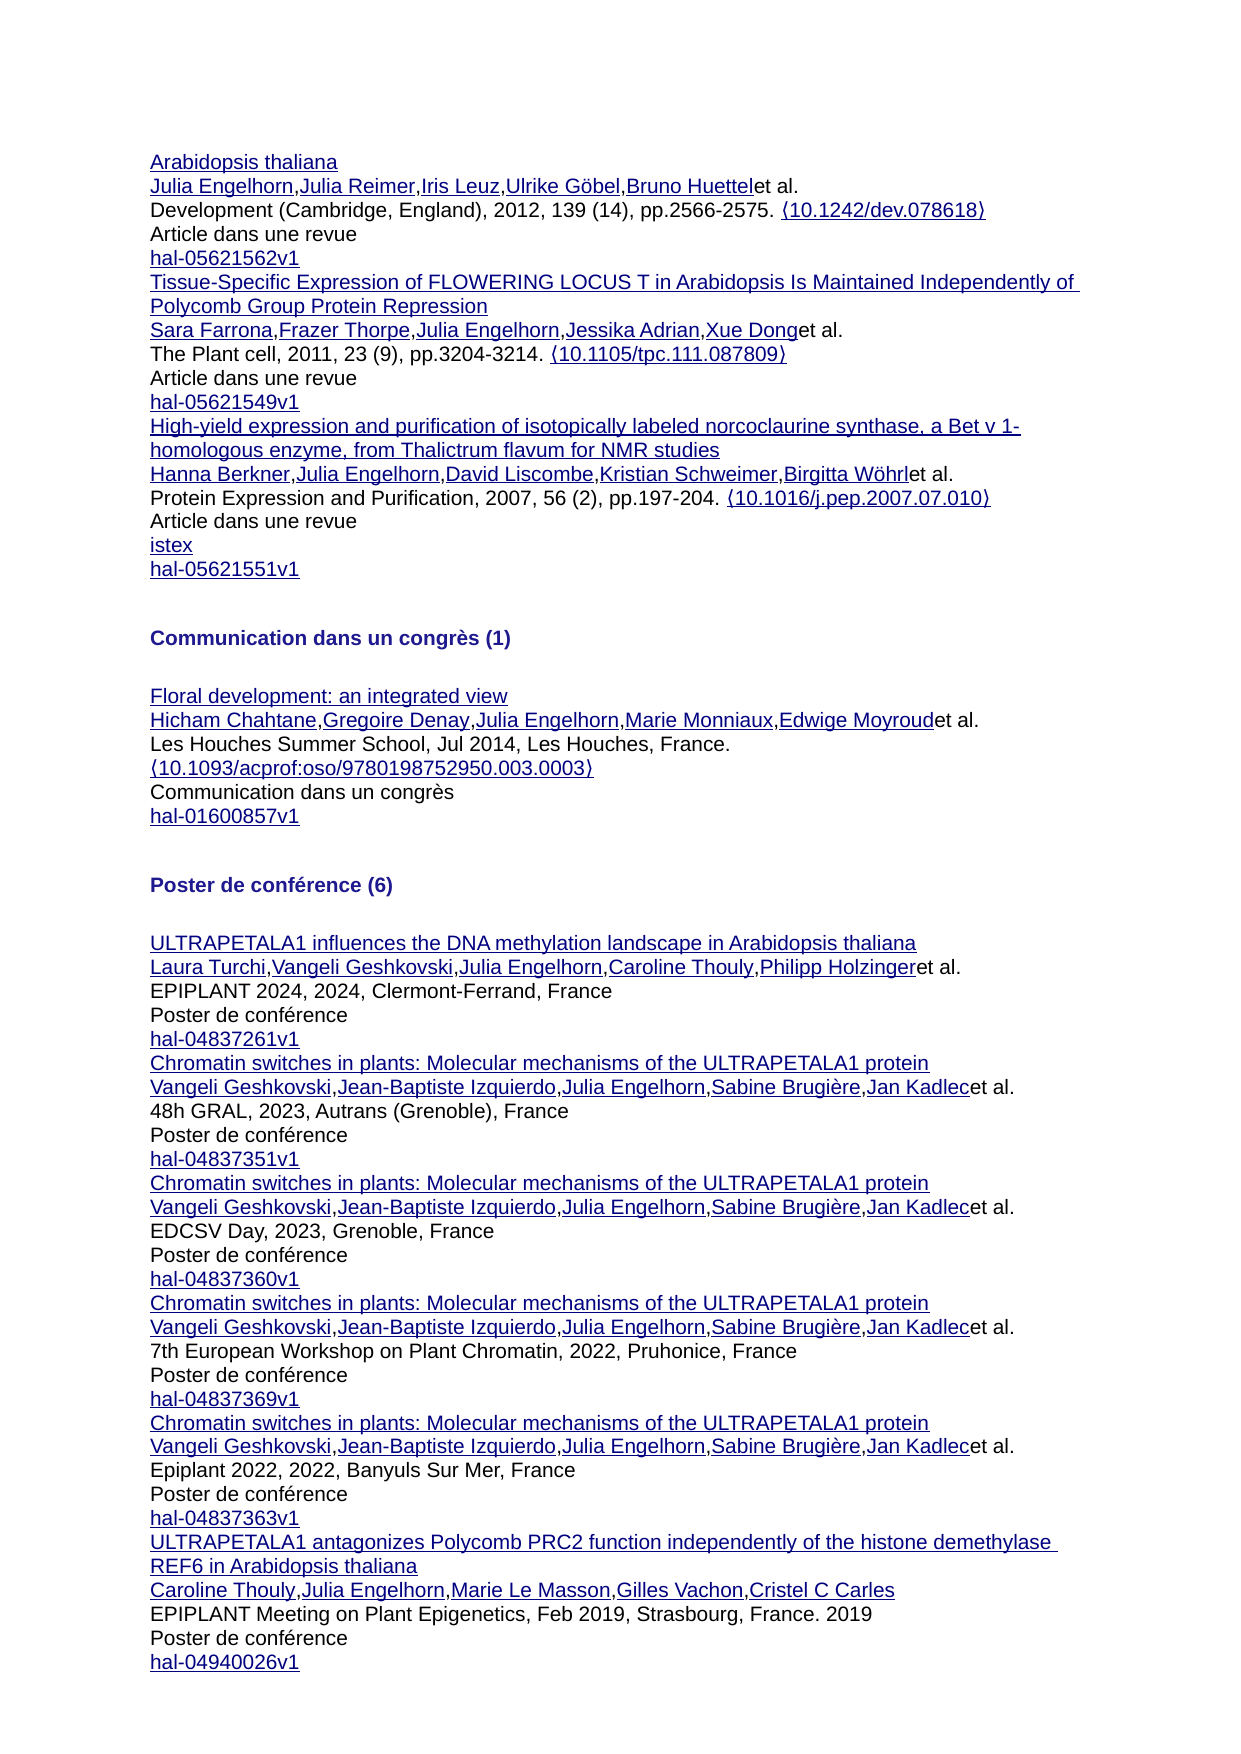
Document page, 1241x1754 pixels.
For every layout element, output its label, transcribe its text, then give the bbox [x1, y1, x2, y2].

table_cell Chromatin switches in plants: Molecular mechanisms of the ULTRAPETALA1 protein Vangeli Geshkovski,Jean-Baptiste Izquierdo,Julia Engelhorn,Sabine Brugière,Jan Kadlecet al. 7th European Workshop on Plant Chromatin, 2022, Pruhonice, France Poster de conférence hal-04837369v1 [150, 1291, 1090, 1410]
table_cell Chromatin switches in plants: Molecular mechanisms of the ULTRAPETALA1 protein Vangeli Geshkovski,Jean-Baptiste Izquierdo,Julia Engelhorn,Sabine Brugière,Jan Kadlecet al. 48h GRAL, 2023, Autrans (Grenoble), France Poster de conférence hal-04837351v1 [150, 1051, 1090, 1171]
table_header ULTRAPETALA1 influences the DNA methylation landscape in Arabidopsis thaliana Laura Turchi,Vangeli Geshkovski,Julia Engelhorn,Caroline Thouly,Philipp Holzingeret al. EPIPLANT 2024, 2024, Clermont-Ferrand, France Poster de conférence hal-04837261v1 [150, 931, 1090, 1051]
table_cell Chromatin switches in plants: Molecular mechanisms of the ULTRAPETALA1 protein Vangeli Geshkovski,Jean-Baptiste Izquierdo,Julia Engelhorn,Sabine Brugière,Jan Kadlecet al. EDCSV Day, 2023, Grenoble, France Poster de conférence hal-04837360v1 [150, 1171, 1090, 1291]
table_cell Chromatin switches in plants: Molecular mechanisms of the ULTRAPETALA1 protein Vangeli Geshkovski,Jean-Baptiste Izquierdo,Julia Engelhorn,Sabine Brugière,Jan Kadlecet al. Epiplant 2022, 2022, Banyuls Sur Mer, France Poster de conférence hal-04837363v1 [150, 1410, 1090, 1530]
table_cell Tissue-Specific Expression of FLOWERING LOCUS T in Arabidopsis Is Maintained Independently of Polycomb Group Protein Repression Sara Farrona,Frazer Thorpe,Julia Engelhorn,Jessika Adrian,Xue Donget al. The Plant cell, 2011, 23 (9), pp.3204-3214. ⟨10.1105/tpc.111.087809⟩ Article dans une revue hal-05621549v1 [150, 270, 1090, 413]
subtitle Poster de conférence (6) [150, 873, 1090, 897]
table_header Floral development: an integrated view Hicham Chahtane,Gregoire Denay,Julia Engelhorn,Marie Monniaux,Edwige Moyroudet al. Les Houches Summer School, Jul 2014, Les Houches, France. ⟨10.1093/acprof:oso/9780198752950.003.0003⟩ Communication dans un congrès hal-01600857v1 [150, 684, 1090, 828]
table_cell Arabidopsis thaliana Julia Engelhorn,Julia Reimer,Iris Leuz,Ulrike Göbel,Bruno Huettelet al. Development (Cambridge, England), 2012, 139 (14), pp.2566-2575. ⟨10.1242/dev.078618⟩ Article dans une revue hal-05621562v1 [150, 150, 1090, 270]
subtitle Communication dans un congrès (1) [150, 626, 1090, 650]
table_cell ULTRAPETALA1 antagonizes Polycomb PRC2 function independently of the histone demethylase REF6 in Arabidopsis thaliana Caroline Thouly,Julia Engelhorn,Marie Le Masson,Gilles Vachon,Cristel C Carles EPIPLANT Meeting on Plant Epigenetics, Feb 2019, Strasbourg, France. 2019 Poster de conférence hal-04940026v1 [150, 1530, 1090, 1674]
table_cell High-yield expression and purification of isotopically labeled norcoclaurine synthase, a Bet v 1-homologous enzyme, from Thalictrum flavum for NMR studies Hanna Berkner,Julia Engelhorn,David Liscombe,Kristian Schweimer,Birgitta Wöhrlet al. Protein Expression and Purification, 2007, 56 (2), pp.197-204. ⟨10.1016/j.pep.2007.07.010⟩ Article dans une revue istex hal-05621551v1 [150, 414, 1090, 581]
